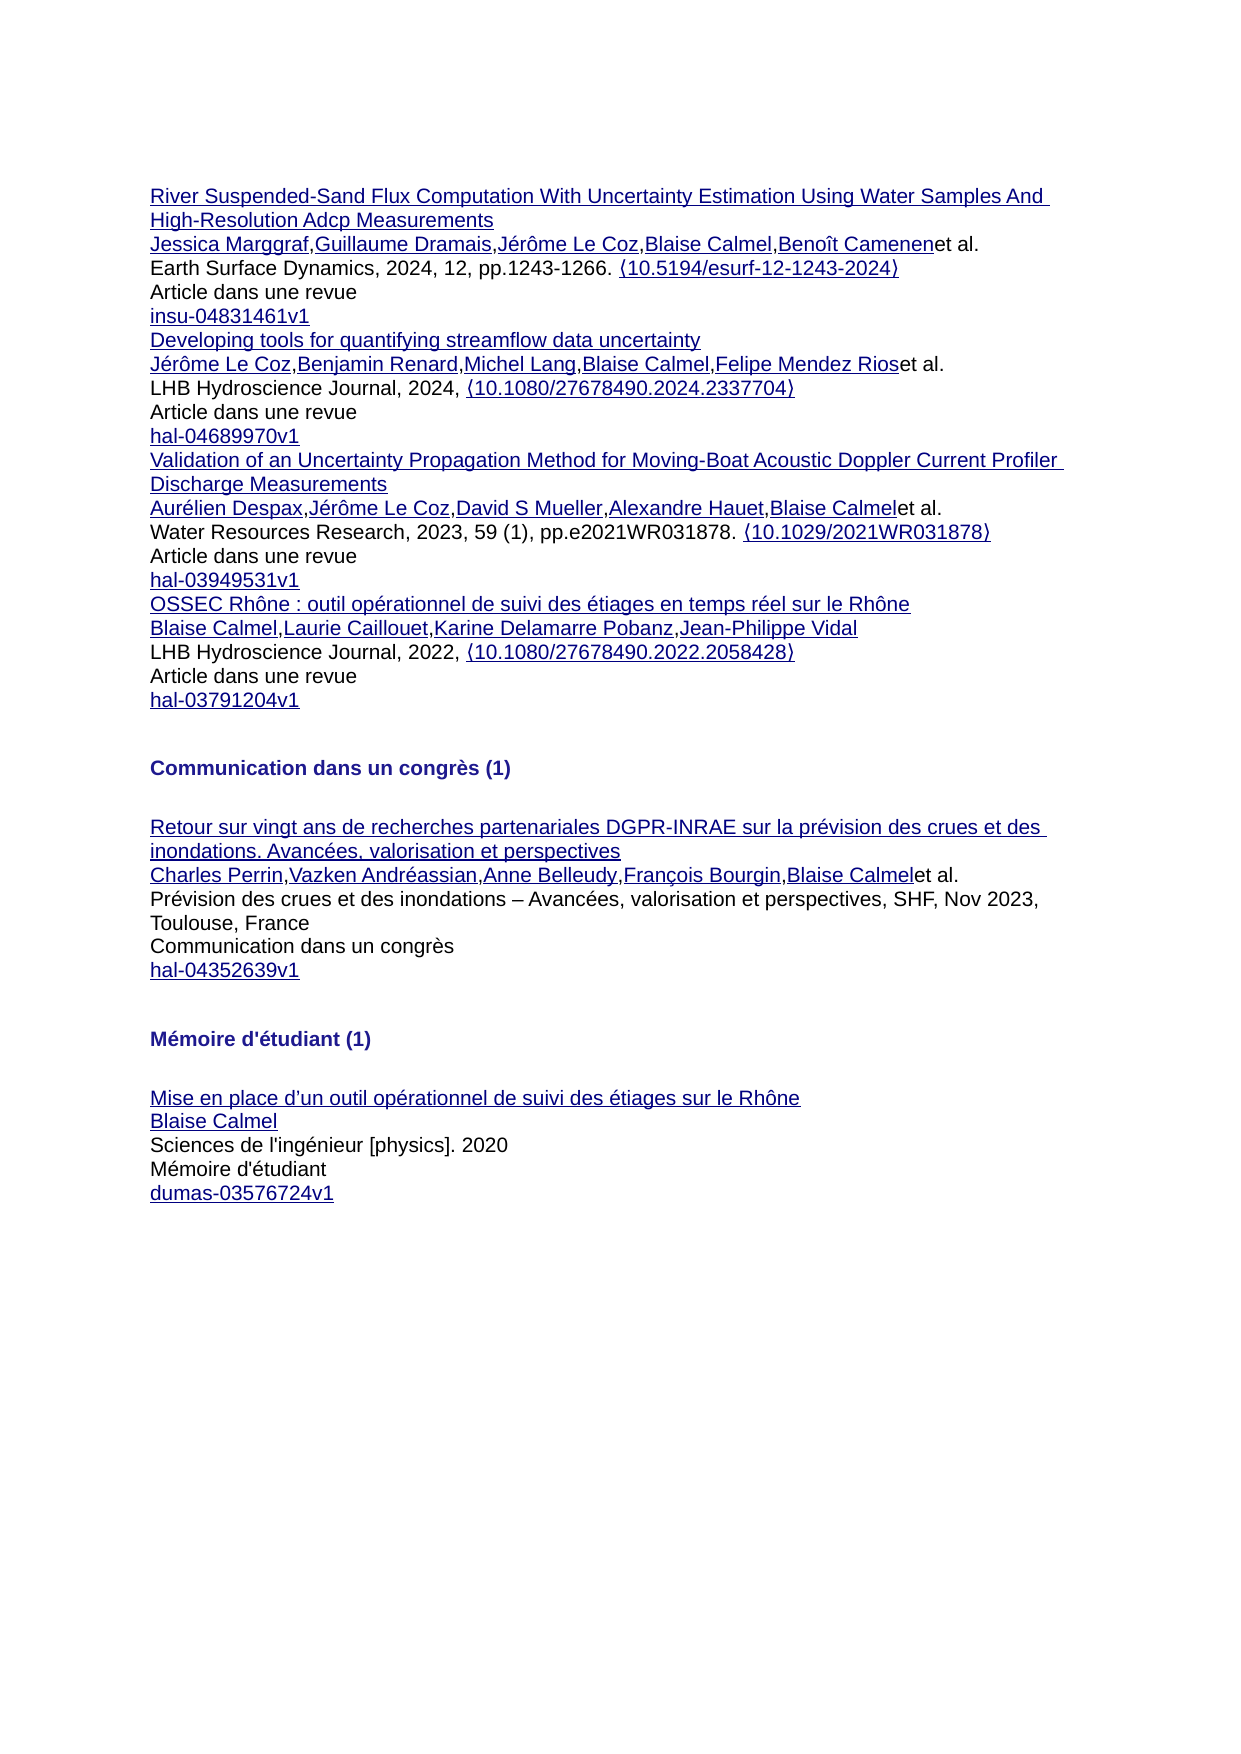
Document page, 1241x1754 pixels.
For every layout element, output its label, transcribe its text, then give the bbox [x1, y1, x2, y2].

table_cell Validation of an Uncertainty Propagation Method for Moving‐Boat Acoustic Doppler Current Profiler Discharge Measurements Aurélien Despax,Jérôme Le Coz,David S Mueller,Alexandre Hauet,Blaise Calmelet al. Water Resources Research, 2023, 59 (1), pp.e2021WR031878. ⟨10.1029/2021WR031878⟩ Article dans une revue hal-03949531v1 [150, 448, 1090, 592]
table_cell Developing tools for quantifying streamflow data uncertainty Jérôme Le Coz,Benjamin Renard,Michel Lang,Blaise Calmel,Felipe Mendez Rioset al. LHB Hydroscience Journal, 2024, ⟨10.1080/27678490.2024.2337704⟩ Article dans une revue hal-04689970v1 [150, 328, 1090, 448]
table_header Mise en place d’un outil opérationnel de suivi des étiages sur le Rhône Blaise Calmel Sciences de l'ingénieur [physics]. 2020 Mémoire d'étudiant dumas-03576724v1 [150, 1085, 1090, 1205]
table_cell OSSEC Rhône : outil opérationnel de suivi des étiages en temps réel sur le Rhône Blaise Calmel,Laurie Caillouet,Karine Delamarre Pobanz,Jean-Philippe Vidal LHB Hydroscience Journal, 2022, ⟨10.1080/27678490.2022.2058428⟩ Article dans une revue hal-03791204v1 [150, 592, 1090, 711]
table_header River Suspended-Sand Flux Computation With Uncertainty Estimation Using Water Samples And High-Resolution Adcp Measurements Jessica Marggraf,Guillaume Dramais,Jérôme Le Coz,Blaise Calmel,Benoît Camenenet al. Earth Surface Dynamics, 2024, 12, pp.1243-1266. ⟨10.5194/esurf-12-1243-2024⟩ Article dans une revue insu-04831461v1 [150, 184, 1090, 328]
table_header Retour sur vingt ans de recherches partenariales DGPR-INRAE sur la prévision des crues et des inondations. Avancées, valorisation et perspectives Charles Perrin,Vazken Andréassian,Anne Belleudy,François Bourgin,Blaise Calmelet al. Prévision des crues et des inondations – Avancées, valorisation et perspectives, SHF, Nov 2023, Toulouse, France Communication dans un congrès hal-04352639v1 [150, 815, 1090, 982]
subtitle Mémoire d'étudiant (1) [150, 1027, 1090, 1051]
subtitle Communication dans un congrès (1) [150, 756, 1090, 780]
